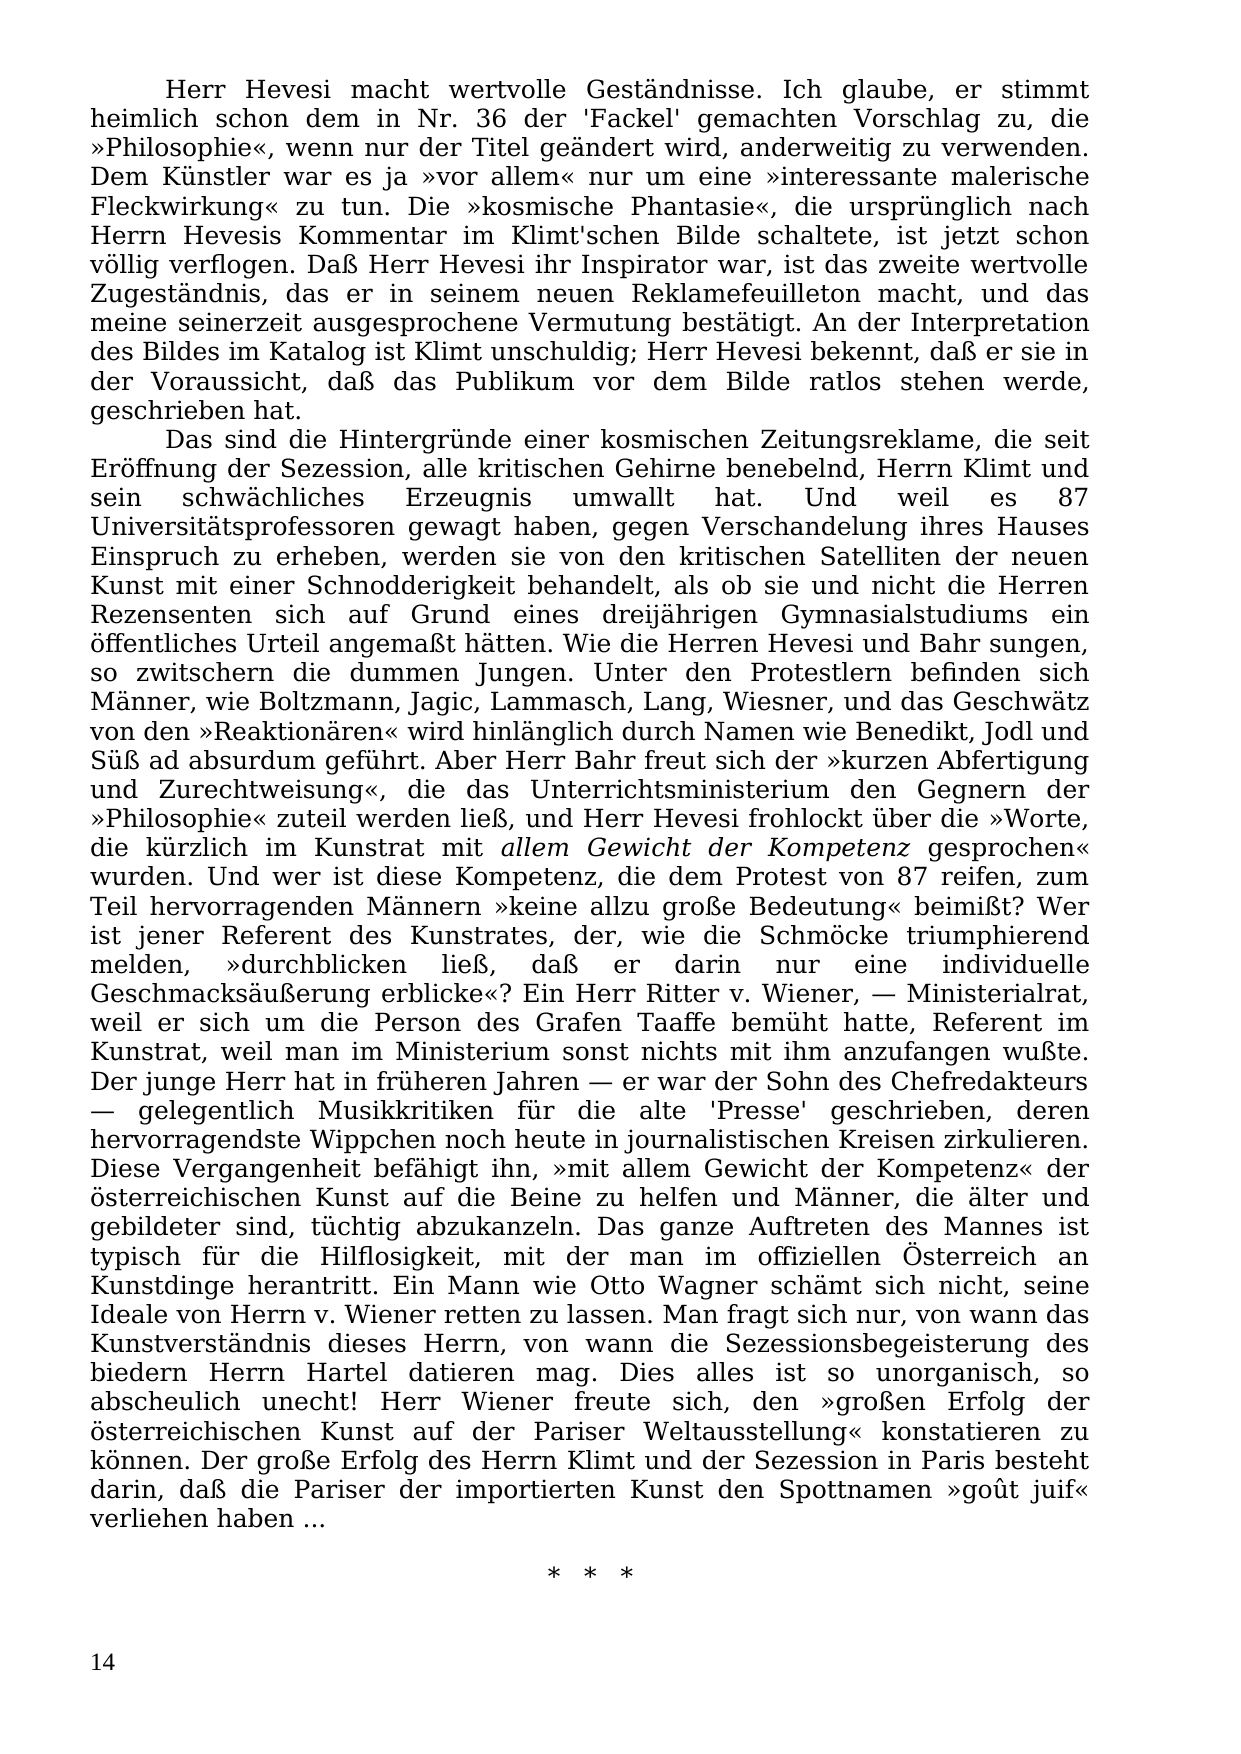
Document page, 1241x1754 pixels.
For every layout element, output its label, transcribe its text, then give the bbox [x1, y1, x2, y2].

text * * * [90, 1562, 1091, 1592]
text Das sind die Hintergründe einer kosmischen Zeitungsreklame, die seit Eröffnung der Sezession, alle kritischen Gehirne benebelnd, Herrn Klimt und sein schwächliches Erzeugnis umwallt hat. Und weil es 87 Universitätsprofessoren gewagt haben, gegen Verschandelung ihres Hauses Einspruch zu erheben, werden sie von den kritischen Satelliten der neuen Kunst mit einer Schnodderigkeit behandelt, als ob sie und nicht die Herren Rezensenten sich auf Grund eines dreijährigen Gymnasialstudiums ein öffentliches Urteil angemaßt hätten. Wie die Herren Hevesi und Bahr sungen, so zwitschern die dummen Jungen. Unter den Protestlern befinden sich Männer, wie Boltzmann, Jagic, Lammasch, Lang, Wiesner, und das Geschwätz von den »Reaktionären« wird hinlänglich durch Namen wie Benedikt, Jodl und Süß ad absurdum geführt. Aber Herr Bahr freut sich der »kurzen Abfertigung und Zurechtweisung«, die das Unterrichtsministerium den Gegnern der »Philosophie« zuteil werden ließ, und Herr Hevesi frohlockt über die »Worte, die kürzlich im Kunstrat mit allem Gewicht der Kompetenz gesprochen« wurden. Und wer ist diese Kompetenz, die dem Protest von 87 reifen, zum Teil hervorragenden Männern »keine allzu große Bedeutung« beimißt? Wer ist jener Referent des Kunstrates, der, wie die Schmöcke triumphierend melden, »durchblicken ließ, daß er darin nur eine individuelle Geschmacksäußerung erblicke«? Ein Herr Ritter v. Wiener, — Ministerialrat, weil er sich um die Person des Grafen Taaffe bemüht hatte, Referent im Kunstrat, weil man im Ministerium sonst nichts mit ihm anzufangen wußte. Der junge Herr hat in früheren Jahren — er war der Sohn des Chefredakteurs — gelegentlich Musikkritiken für die alte 'Presse' geschrieben, deren hervorragendste Wippchen noch heute in journalistischen Kreisen zirkulieren. Diese Vergangenheit befähigt ihn, »mit allem Gewicht der Kompetenz« der österreichischen Kunst auf die Beine zu helfen und Männer, die älter und gebildeter sind, tüchtig abzukanzeln. Das ganze Auftreten des Mannes ist typisch für die Hilflosigkeit, mit der man im offiziellen Österreich an Kunstdinge herantritt. Ein Mann wie Otto Wagner schämt sich nicht, seine Ideale von Herrn v. Wiener retten zu lassen. Man fragt sich nur, von wann das Kunstverständnis dieses Herrn, von wann die Sezessionsbegeisterung des biedern Herrn Hartel datieren mag. Dies alles ist so unorganisch, so abscheulich unecht! Herr Wiener freute sich, den »großen Erfolg der österreichischen Kunst auf der Pariser Weltausstellung« konstatieren zu können. Der große Erfolg des Herrn Klimt und der Sezession in Paris besteht darin, daß die Pariser der importierten Kunst den Spottnamen »goût juif« verliehen haben ... [90, 425, 1091, 1533]
text Herr Hevesi macht wertvolle Geständnisse. Ich glaube, er stimmt heimlich schon dem in Nr. 36 der 'Fackel' gemachten Vorschlag zu, die »Philosophie«, wenn nur der Titel geändert wird, anderweitig zu verwenden. Dem Künstler war es ja »vor allem« nur um eine »interessante malerische Fleckwirkung« zu tun. Die »kosmische Phantasie«, die ursprünglich nach Herrn Hevesis Kommentar im Klimt'schen Bilde schaltete, ist jetzt schon völlig verflogen. Daß Herr Hevesi ihr Inspirator war, ist das zweite wertvolle Zugeständnis, das er in seinem neuen Reklamefeuilleton macht, und das meine seinerzeit ausgesprochene Vermutung bestätigt. An der Interpretation des Bildes im Katalog ist Klimt unschuldig; Herr Hevesi bekennt, daß er sie in der Voraussicht, daß das Publikum vor dem Bilde ratlos stehen werde, geschrieben hat. [90, 75, 1091, 425]
